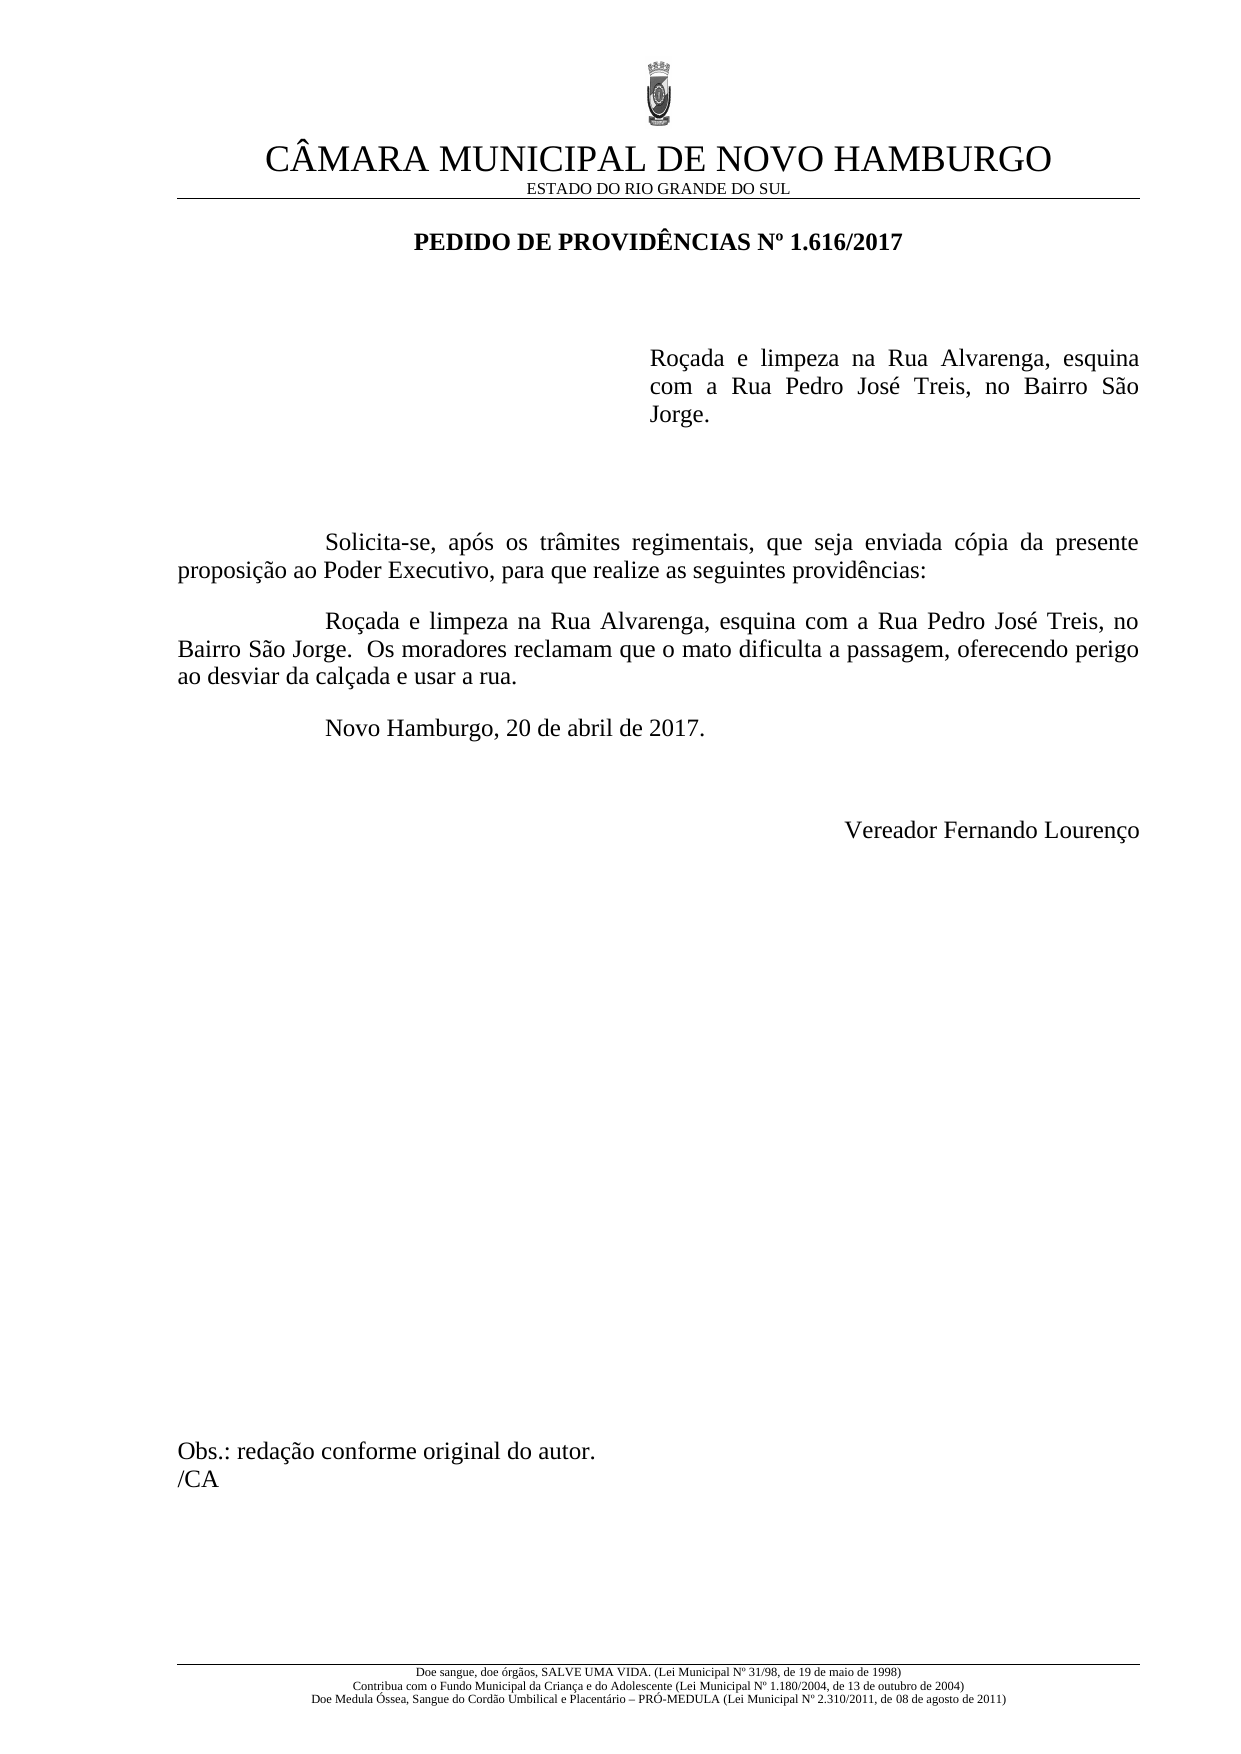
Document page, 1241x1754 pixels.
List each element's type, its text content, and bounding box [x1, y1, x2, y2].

text PEDIDO DE PROVIDÊNCIAS Nº 1.616/2017 [177, 228, 1140, 256]
text /CA [177, 1465, 1140, 1493]
text Vereador Fernando Lourenço [177, 816, 1140, 844]
text Solicita-se, após os trâmites regimentais, que seja enviada cópia da presente proposição ao Poder Executivo, para que realize as seguintes providências: [177, 528, 1140, 583]
text Roçada e limpeza na Rua Alvarenga, esquina com a Rua Pedro José Treis, no Bairro São Jorge. [649, 344, 1140, 428]
text Novo Hamburgo, 20 de abril de 2017. [177, 714, 1140, 741]
text Obs.: redação conforme original do autor. [177, 1437, 1140, 1465]
text Roçada e limpeza na Rua Alvarenga, esquina com a Rua Pedro José Treis, no Bairro São Jorge. Os moradores reclamam que o mato dificulta a passagem, oferecendo perigo ao desviar da calçada e usar a rua. [177, 607, 1140, 690]
